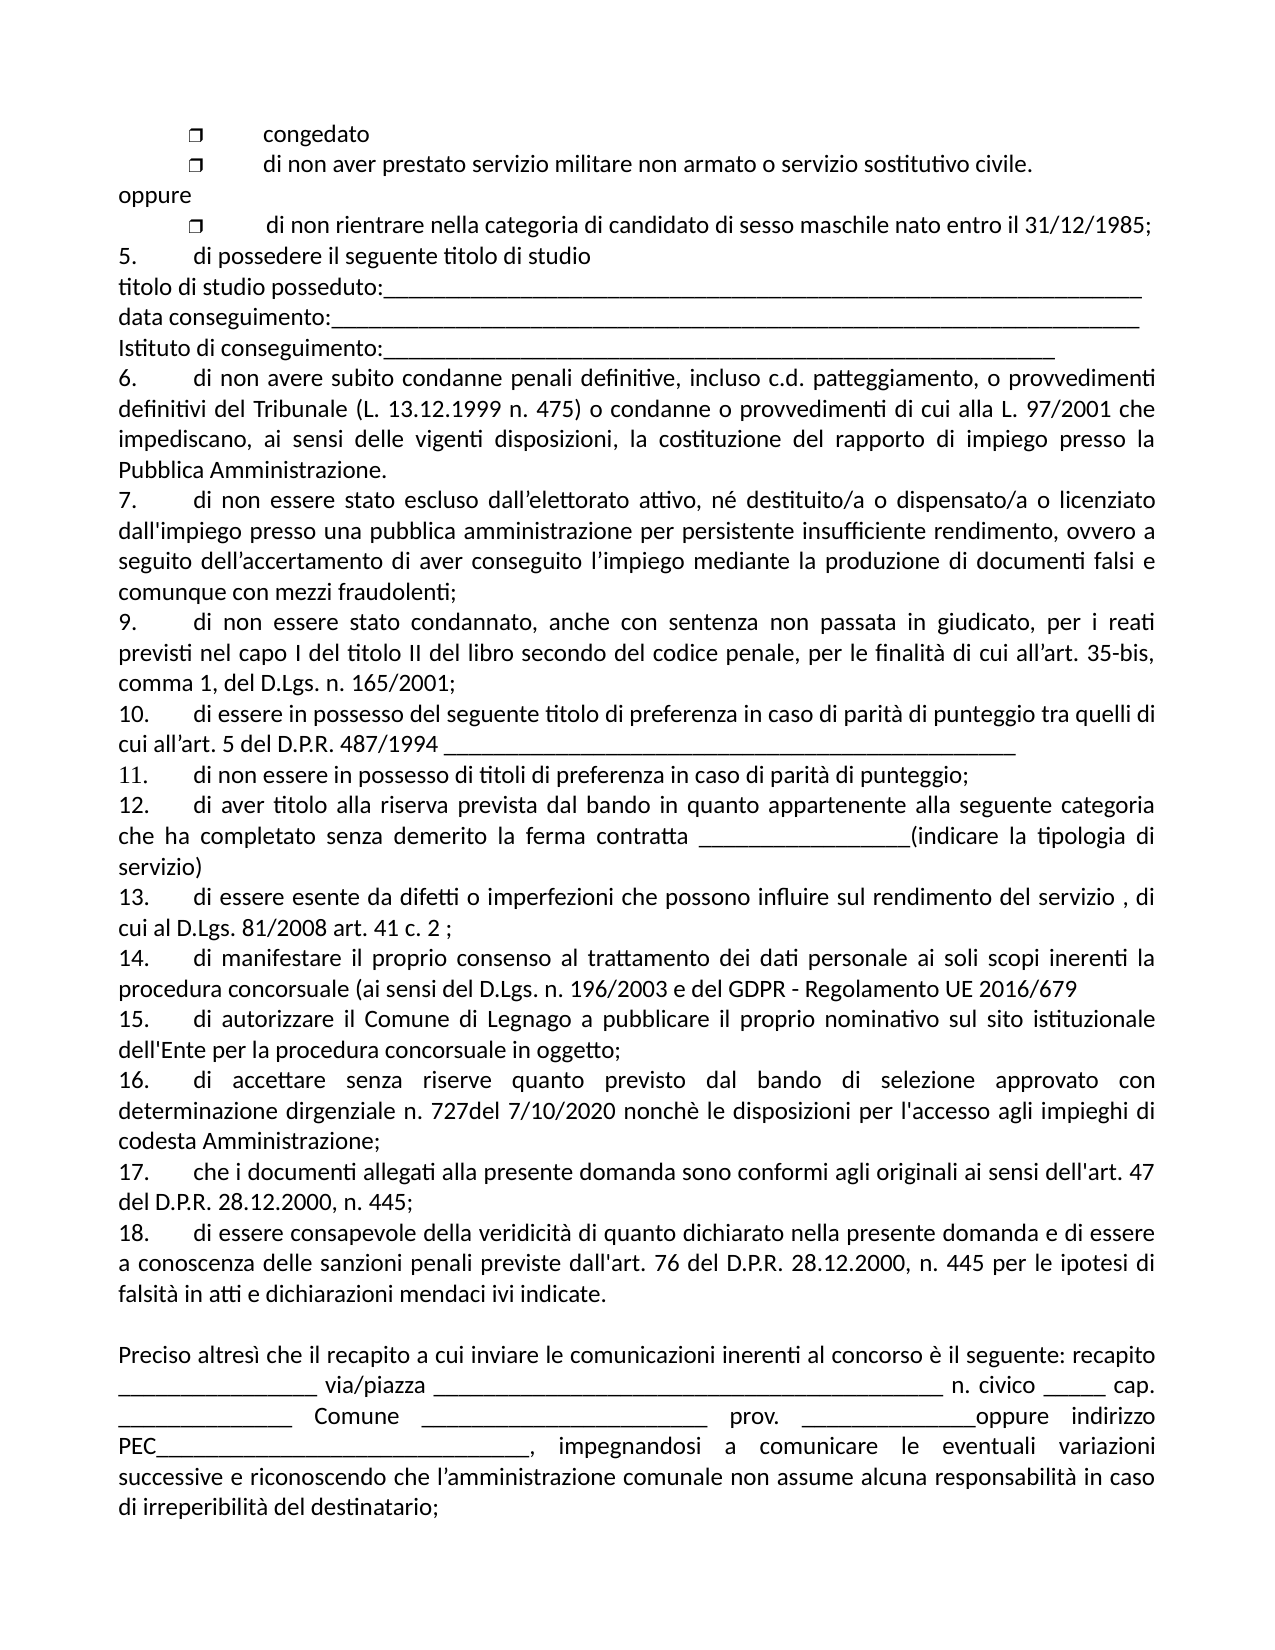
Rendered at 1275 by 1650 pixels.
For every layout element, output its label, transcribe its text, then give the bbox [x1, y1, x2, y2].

text data conseguimento:_________________________________________________________________ [118, 301, 1157, 332]
text oppure [118, 179, 1157, 210]
list di essere esente da difetti o imperfezioni che possono influire sul rendimento del servizio , di cui al D.Lgs. 81/2008 art. 41 c. 2 ; [118, 881, 1157, 942]
list di manifestare il proprio consenso al trattamento dei dati personale ai soli scopi inerenti la procedura concorsuale (ai sensi del D.Lgs. n. 196/2003 e del GDPR - Regolamento UE 2016/679 [118, 942, 1157, 1003]
list di non essere stato escluso dall’elettorato attivo, né destituito/a o dispensato/a o licenziato dall'impiego presso una pubblica amministrazione per persistente insufficiente rendimento, ovvero a seguito dell’accertamento di aver conseguito l’impiego mediante la produzione di documenti falsi e comunque con mezzi fraudolenti; [118, 484, 1157, 606]
list di non rientrare nella categoria di candidato di sesso maschile nato entro il 31/12/1985; [118, 210, 1157, 240]
list di autorizzare il Comune di Legnago a pubblicare il proprio nominativo sul sito istituzionale dell'Ente per la procedura concorsuale in oggetto; [118, 1003, 1157, 1064]
text titolo di studio posseduto:_____________________________________________________________ [118, 271, 1157, 301]
list di non essere stato condannato, anche con sentenza non passata in giudicato, per i reati previsti nel capo I del titolo II del libro secondo del codice penale, per le finalità di cui all’art. 35-bis, comma 1, del D.Lgs. n. 165/2001; [118, 606, 1157, 698]
list di essere consapevole della veridicità di quanto dichiarato nella presente domanda e di essere a conoscenza delle sanzioni penali previste dall'art. 76 del D.P.R. 28.12.2000, n. 445 per le ipotesi di falsità in atti e dichiarazioni mendaci ivi indicate. [118, 1217, 1157, 1308]
list che i documenti allegati alla presente domanda sono conformi agli originali ai sensi dell'art. 47 del D.P.R. 28.12.2000, n. 445; [118, 1156, 1157, 1217]
list congedato [189, 118, 1157, 149]
text Istituto di conseguimento:______________________________________________________ [118, 332, 1157, 362]
list di possedere il seguente titolo di studio [118, 240, 1157, 271]
list di non avere subito condanne penali definitive, incluso c.d. patteggiamento, o provvedimenti definitivi del Tribunale (L. 13.12.1999 n. 475) o condanne o provvedimenti di cui alla L. 97/2001 che impediscano, ai sensi delle vigenti disposizioni, la costituzione del rapporto di impiego presso la Pubblica Amministrazione. [118, 362, 1157, 484]
list di accettare senza riserve quanto previsto dal bando di selezione approvato con determinazione dirgenziale n. 727del 7/10/2020 nonchè le disposizioni per l'accesso agli impieghi di codesta Amministrazione; [118, 1064, 1157, 1156]
list di essere in possesso del seguente titolo di preferenza in caso di parità di punteggio tra quelli di cui all’art. 5 del D.P.R. 487/1994 ______________________________________________ [118, 698, 1157, 759]
list di non essere in possesso di titoli di preferenza in caso di parità di punteggio; [118, 759, 1157, 789]
text Preciso altresì che il recapito a cui inviare le comunicazioni inerenti al concorso è il seguente: recapito ________________ via/piazza _________________________________________ n. civico _____ cap. ______________ Comune _______________________ prov. ______________oppure indirizzo PEC______________________________, impegnandosi a comunicare le eventuali variazioni successive e riconoscendo che l’amministrazione comunale non assume alcuna responsabilità in caso di irreperibilità del destinatario; [118, 1339, 1157, 1522]
list di aver titolo alla riserva prevista dal bando in quanto appartenente alla seguente categoria che ha completato senza demerito la ferma contratta _________________(indicare la tipologia di servizio) [118, 789, 1157, 881]
list di non aver prestato servizio militare non armato o servizio sostitutivo civile. [189, 149, 1157, 179]
